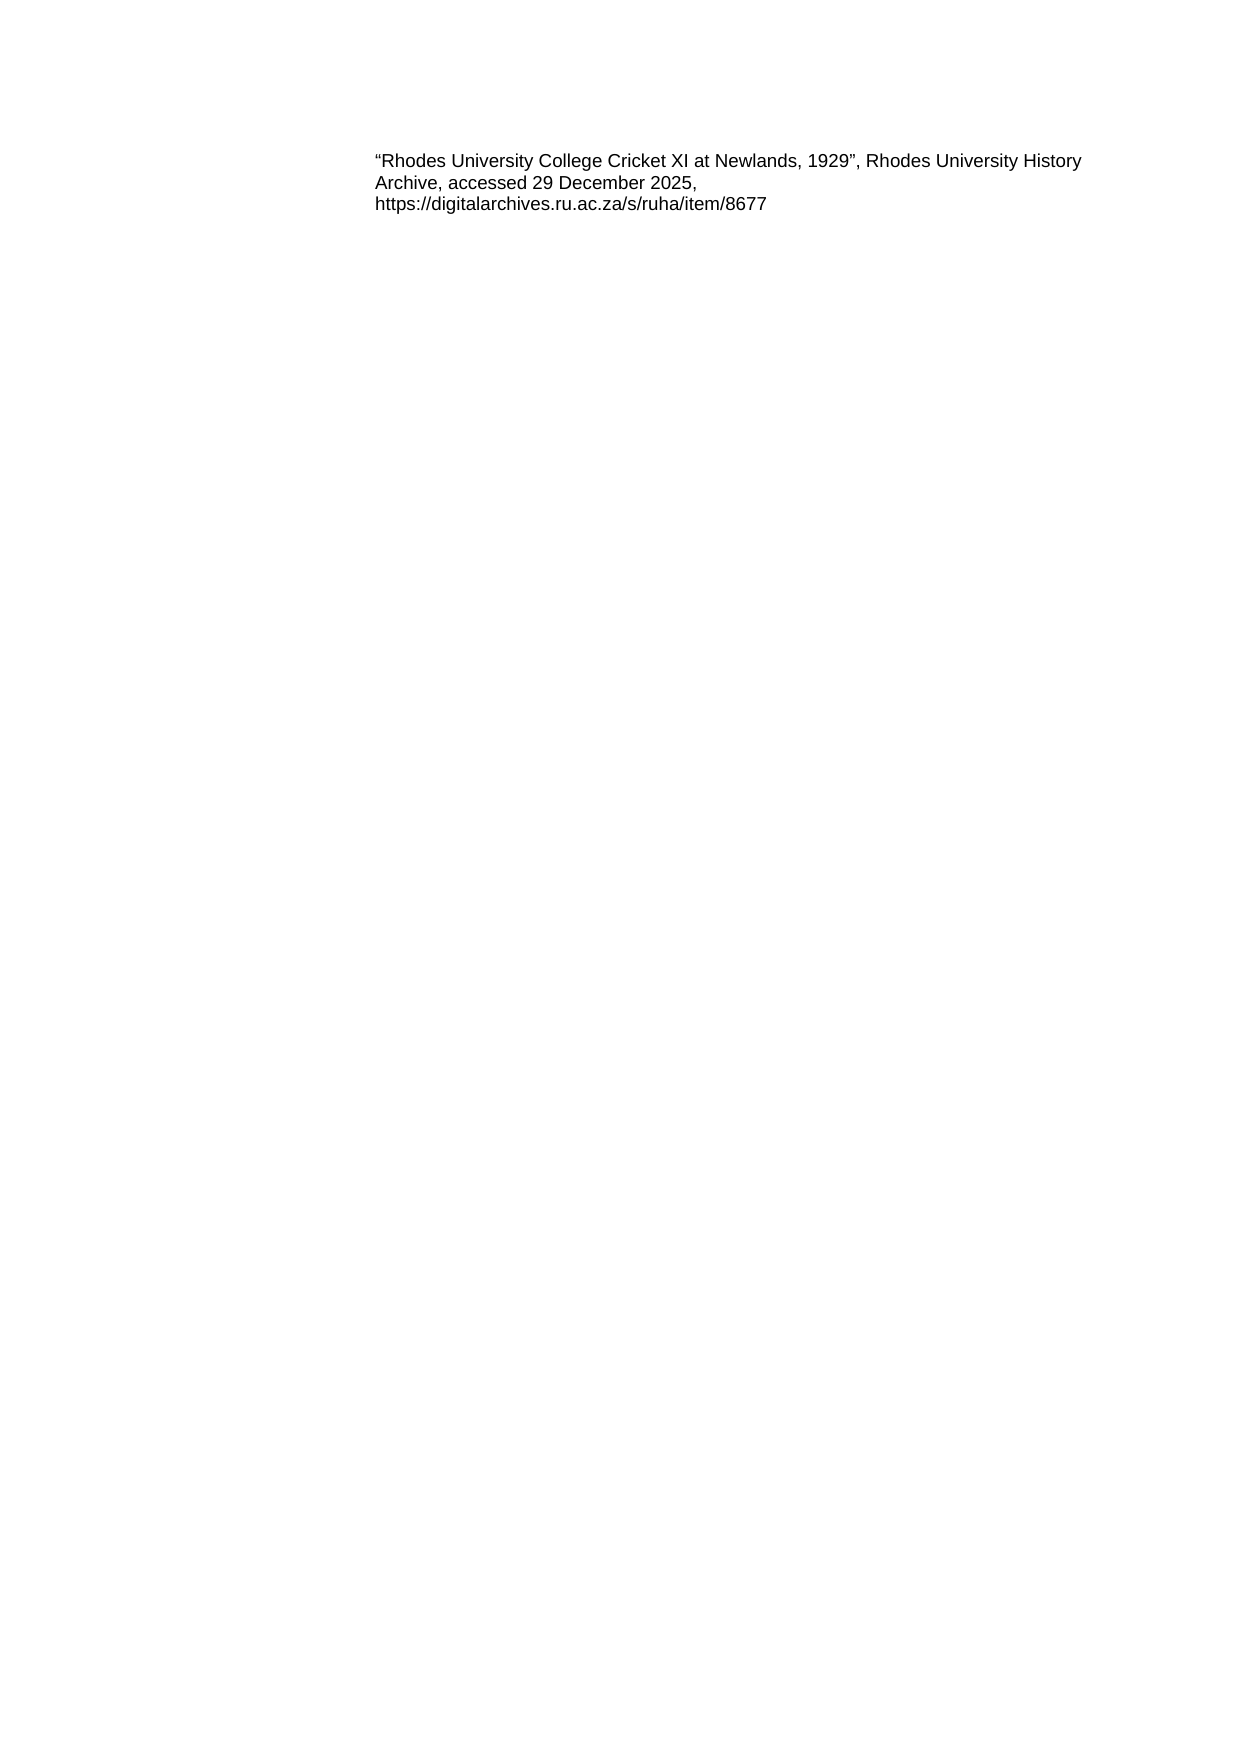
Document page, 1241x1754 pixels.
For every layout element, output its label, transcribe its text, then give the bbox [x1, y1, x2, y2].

text “Rhodes University College Cricket XI at Newlands, 1929”, Rhodes University History Archive, accessed 29 December 2025, https://digitalarchives.ru.ac.za/s/ruha/item/8677 [375, 150, 1090, 215]
